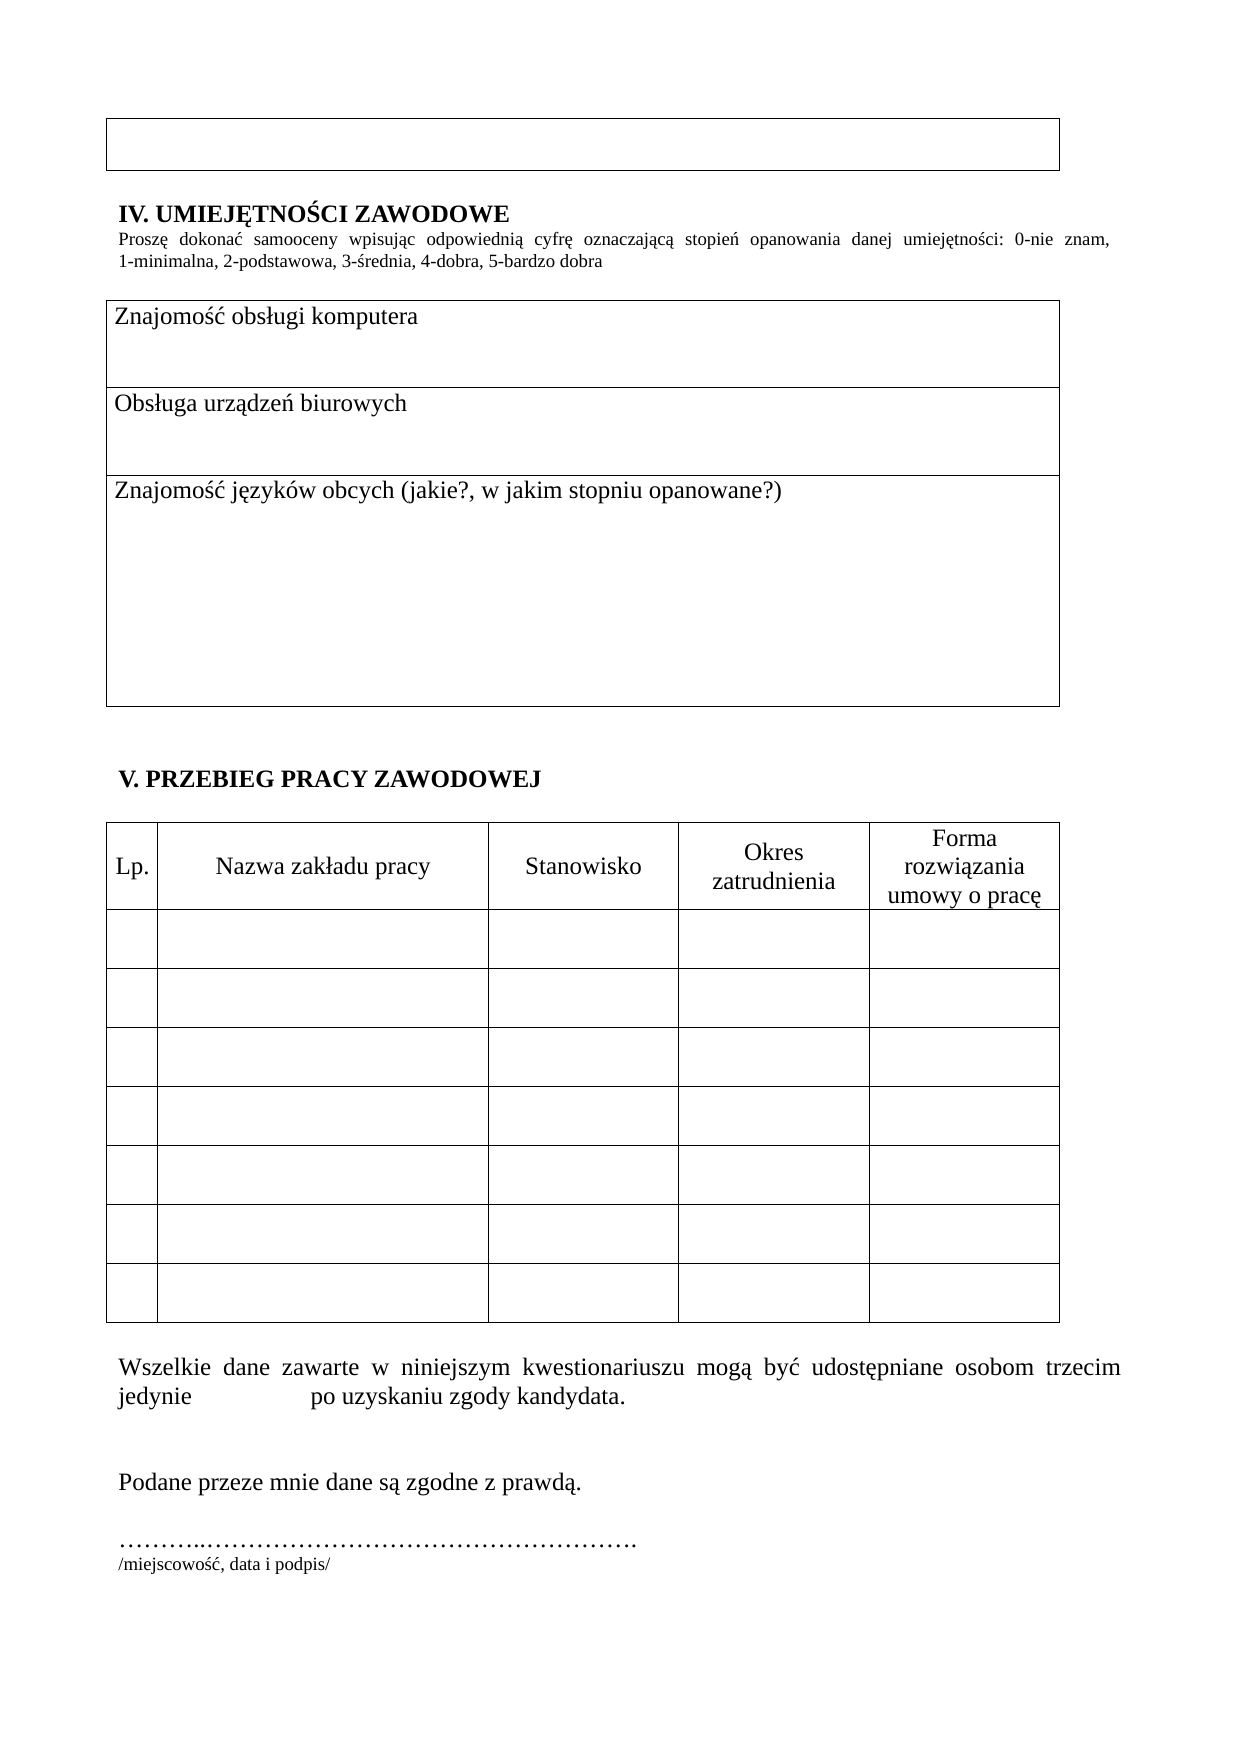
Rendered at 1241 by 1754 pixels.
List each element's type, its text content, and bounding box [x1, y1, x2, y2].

table_cell [158, 1264, 488, 1322]
table_header Nazwa zakładu pracy [158, 823, 488, 909]
table_cell [679, 1205, 869, 1263]
table_cell [107, 1087, 157, 1145]
text Podane przeze mnie dane są zgodne z prawdą. [118, 1467, 1122, 1496]
table_header Znajomość obsługi komputera [107, 301, 1059, 387]
text Wszelkie dane zawarte w niniejszym kwestionariuszu mogą być udostępniane osobom trzecim jedynie po uzyskaniu zgody kandydata. [118, 1352, 1122, 1409]
table_cell [158, 969, 488, 1027]
table_header Stanowisko [489, 823, 678, 909]
table_cell [679, 1087, 869, 1145]
table_cell [870, 1205, 1059, 1263]
table_cell [870, 1087, 1059, 1145]
text ………..……………………………………………. [118, 1524, 1122, 1553]
table_cell [489, 1205, 678, 1263]
table_cell [489, 969, 678, 1027]
table_cell [489, 1146, 678, 1204]
table_cell [107, 1028, 157, 1086]
table_cell [679, 1264, 869, 1322]
table_cell [870, 969, 1059, 1027]
table_cell Znajomość języków obcych (jakie?, w jakim stopniu opanowane?) [107, 476, 1059, 706]
table_cell [158, 1087, 488, 1145]
table_cell [870, 1028, 1059, 1086]
table_cell Obsługa urządzeń biurowych [107, 388, 1059, 474]
table_header Lp. [107, 823, 157, 909]
table_cell [489, 910, 678, 968]
table_header Okres zatrudnienia [679, 823, 869, 909]
text IV. UMIEJĘTNOŚCI ZAWODOWE [118, 199, 1122, 228]
table_cell [489, 1264, 678, 1322]
table_header Forma rozwiązania umowy o pracę [870, 823, 1059, 909]
table_cell [158, 1205, 488, 1263]
text /miejscowość, data i podpis/ [118, 1553, 1122, 1575]
table_cell [489, 1087, 678, 1145]
text V. PRZEBIEG PRACY ZAWODOWEJ [118, 764, 1122, 793]
table_cell [870, 910, 1059, 968]
table_cell [158, 1146, 488, 1204]
table_cell [870, 1146, 1059, 1204]
table_cell [870, 1264, 1059, 1322]
table_cell [107, 1205, 157, 1263]
table_cell [107, 1146, 157, 1204]
table_cell [107, 910, 157, 968]
table_cell [489, 1028, 678, 1086]
table_cell [107, 969, 157, 1027]
table_cell [107, 1264, 157, 1322]
table_cell [158, 1028, 488, 1086]
table_cell [679, 1028, 869, 1086]
table_cell [679, 910, 869, 968]
text Proszę dokonać samooceny wpisując odpowiednią cyfrę oznaczającą stopień opanowania danej umiejętności: 0-nie znam, 1-minimalna, 2-podstawowa, 3-średnia, 4-dobra, 5-bardzo dobra [118, 228, 1122, 271]
table_header [107, 119, 1059, 169]
table_cell [158, 910, 488, 968]
table_cell [679, 1146, 869, 1204]
table_cell [679, 969, 869, 1027]
